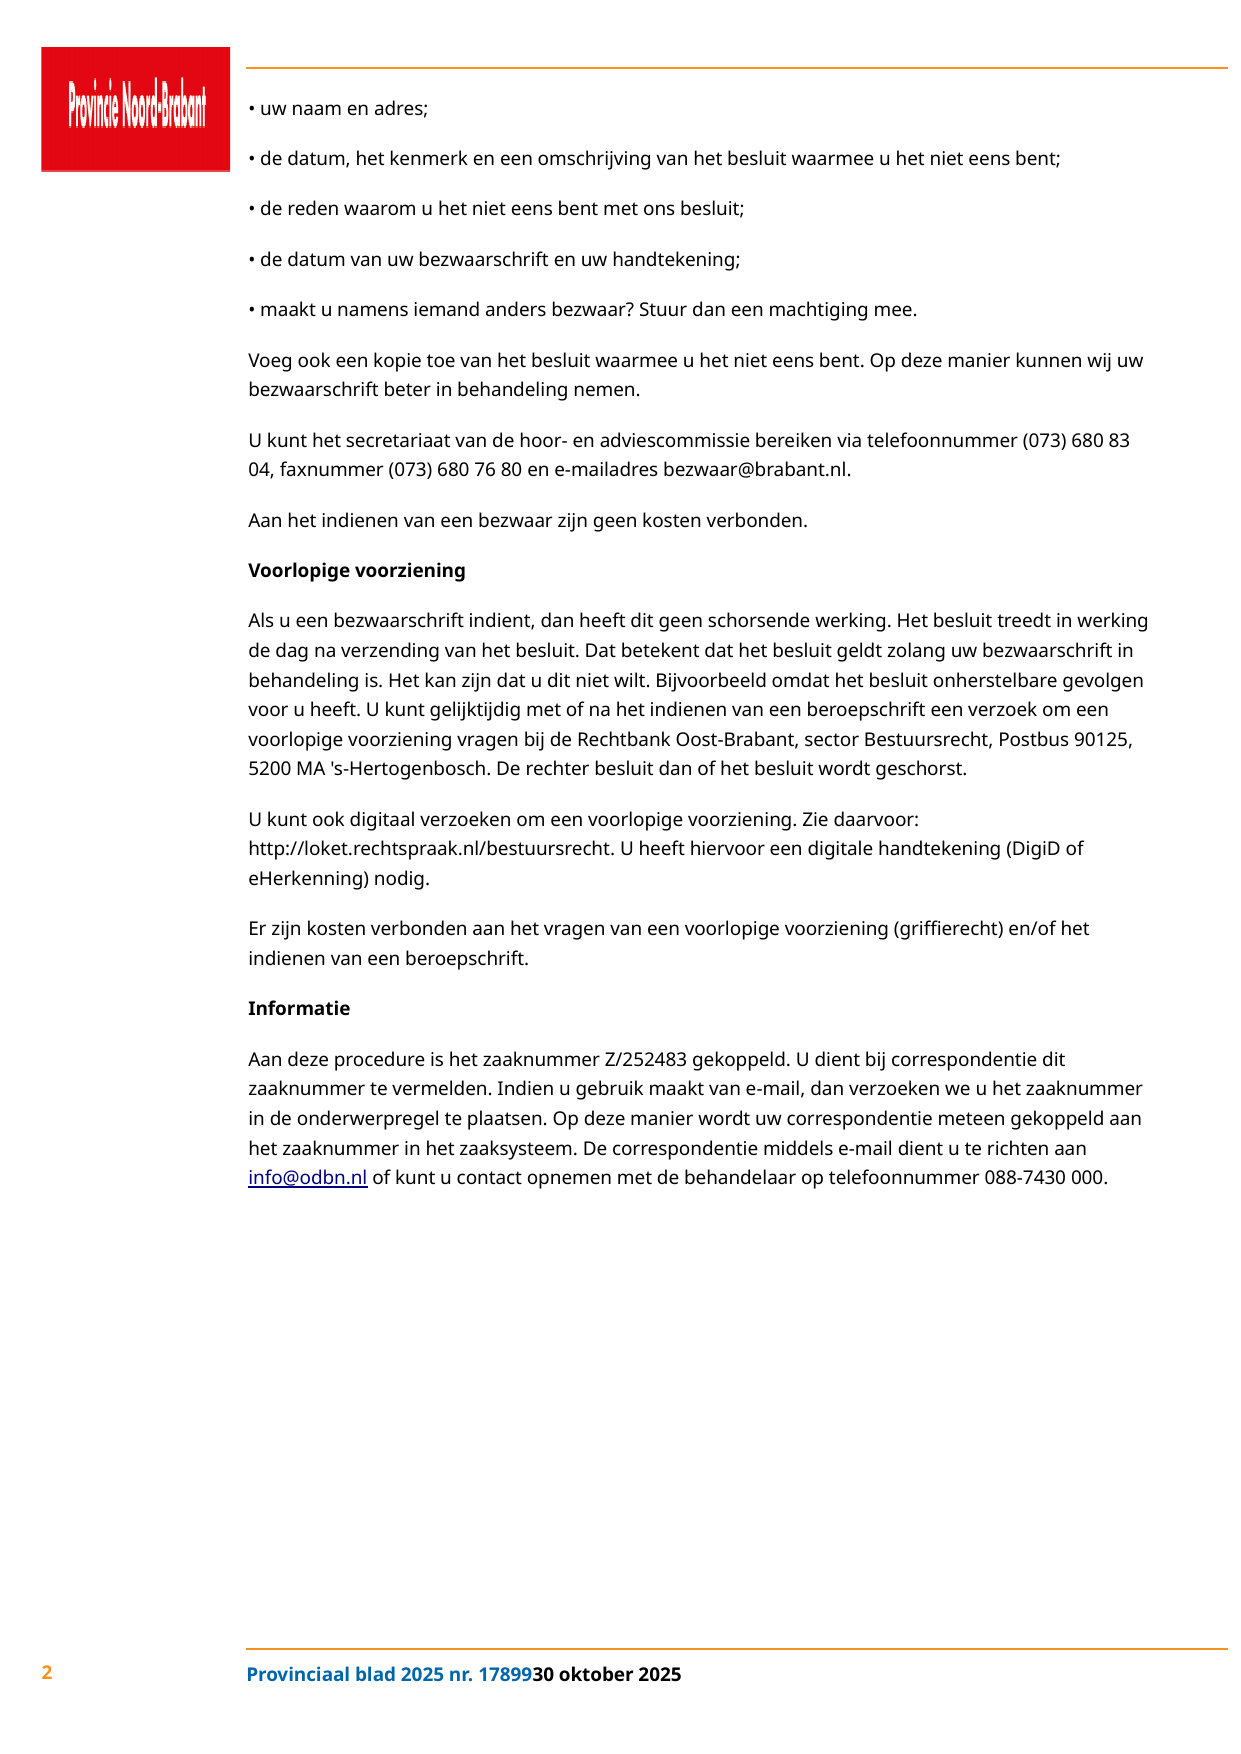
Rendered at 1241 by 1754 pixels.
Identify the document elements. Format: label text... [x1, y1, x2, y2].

text Als u een bezwaarschrift indient, dan heeft dit geen schorsende werking. Het besluit treedt in werking de dag na verzending van het besluit. Dat betekent dat het besluit geldt zolang uw bezwaarschrift in behandeling is. Het kan zijn dat u dit niet wilt. Bijvoorbeeld omdat het besluit onherstelbare gevolgen voor u heeft. U kunt gelijktijdig met of na het indienen van een beroepschrift een verzoek om een voorlopige voorziening vragen bij de Rechtbank Oost-Brabant, sector Bestuursrecht, Postbus 90125, 5200 MA 's‑Hertogenbosch. De rechter besluit dan of het besluit wordt geschorst. [248, 608, 1152, 781]
text U kunt ook digitaal verzoeken om een voorlopige voorziening. Zie daarvoor: http://loket.rechtspraak.nl/bestuursrecht. U heeft hiervoor een digitale handtekening (DigiD of eHerkenning) nodig. [248, 806, 1152, 891]
text • maakt u namens iemand anders bezwaar? Stuur dan een machtiging mee. [248, 296, 1152, 322]
text Informatie [248, 996, 1152, 1021]
text U kunt het secretariaat van de hoor- en adviescommissie bereiken via telefoonnummer (073) 680 83 04, faxnummer (073) 680 76 80 en e-mailadres bezwaar@brabant.nl. [248, 427, 1152, 482]
text Aan het indienen van een bezwaar zijn geen kosten verbonden. [248, 507, 1152, 533]
picture [41, 47, 231, 172]
text Aan deze procedure is het zaaknummer Z/252483 gekoppeld. U dient bij correspondentie dit zaaknummer te vermelden. Indien u gebruik maakt van e-mail, dan verzoeken we u het zaaknummer in de onderwerpregel te plaatsen. Op deze manier wordt uw correspondentie meteen gekoppeld aan het zaaknummer in het zaaksysteem. De correspondentie middels e-mail dient u te richten aan info@odbn.nl of kunt u contact opnemen met de behandelaar op telefoonnummer 088-7430 000. [248, 1046, 1152, 1190]
text • de datum, het kenmerk en een omschrijving van het besluit waarmee u het niet eens bent; [248, 145, 1152, 171]
text Voorlopige voorziening [248, 557, 1152, 583]
text • de datum van uw bezwaarschrift en uw handtekening; [248, 246, 1152, 272]
text • uw naam en adres; [248, 95, 1152, 121]
text Voeg ook een kopie toe van het besluit waarmee u het niet eens bent. Op deze manier kunnen wij uw bezwaarschrift beter in behandeling nemen. [248, 347, 1152, 402]
text • de reden waarom u het niet eens bent met ons besluit; [248, 196, 1152, 221]
text Er zijn kosten verbonden aan het vragen van een voorlopige voorziening (griffierecht) en/of het indienen van een beroepschrift. [248, 916, 1152, 971]
